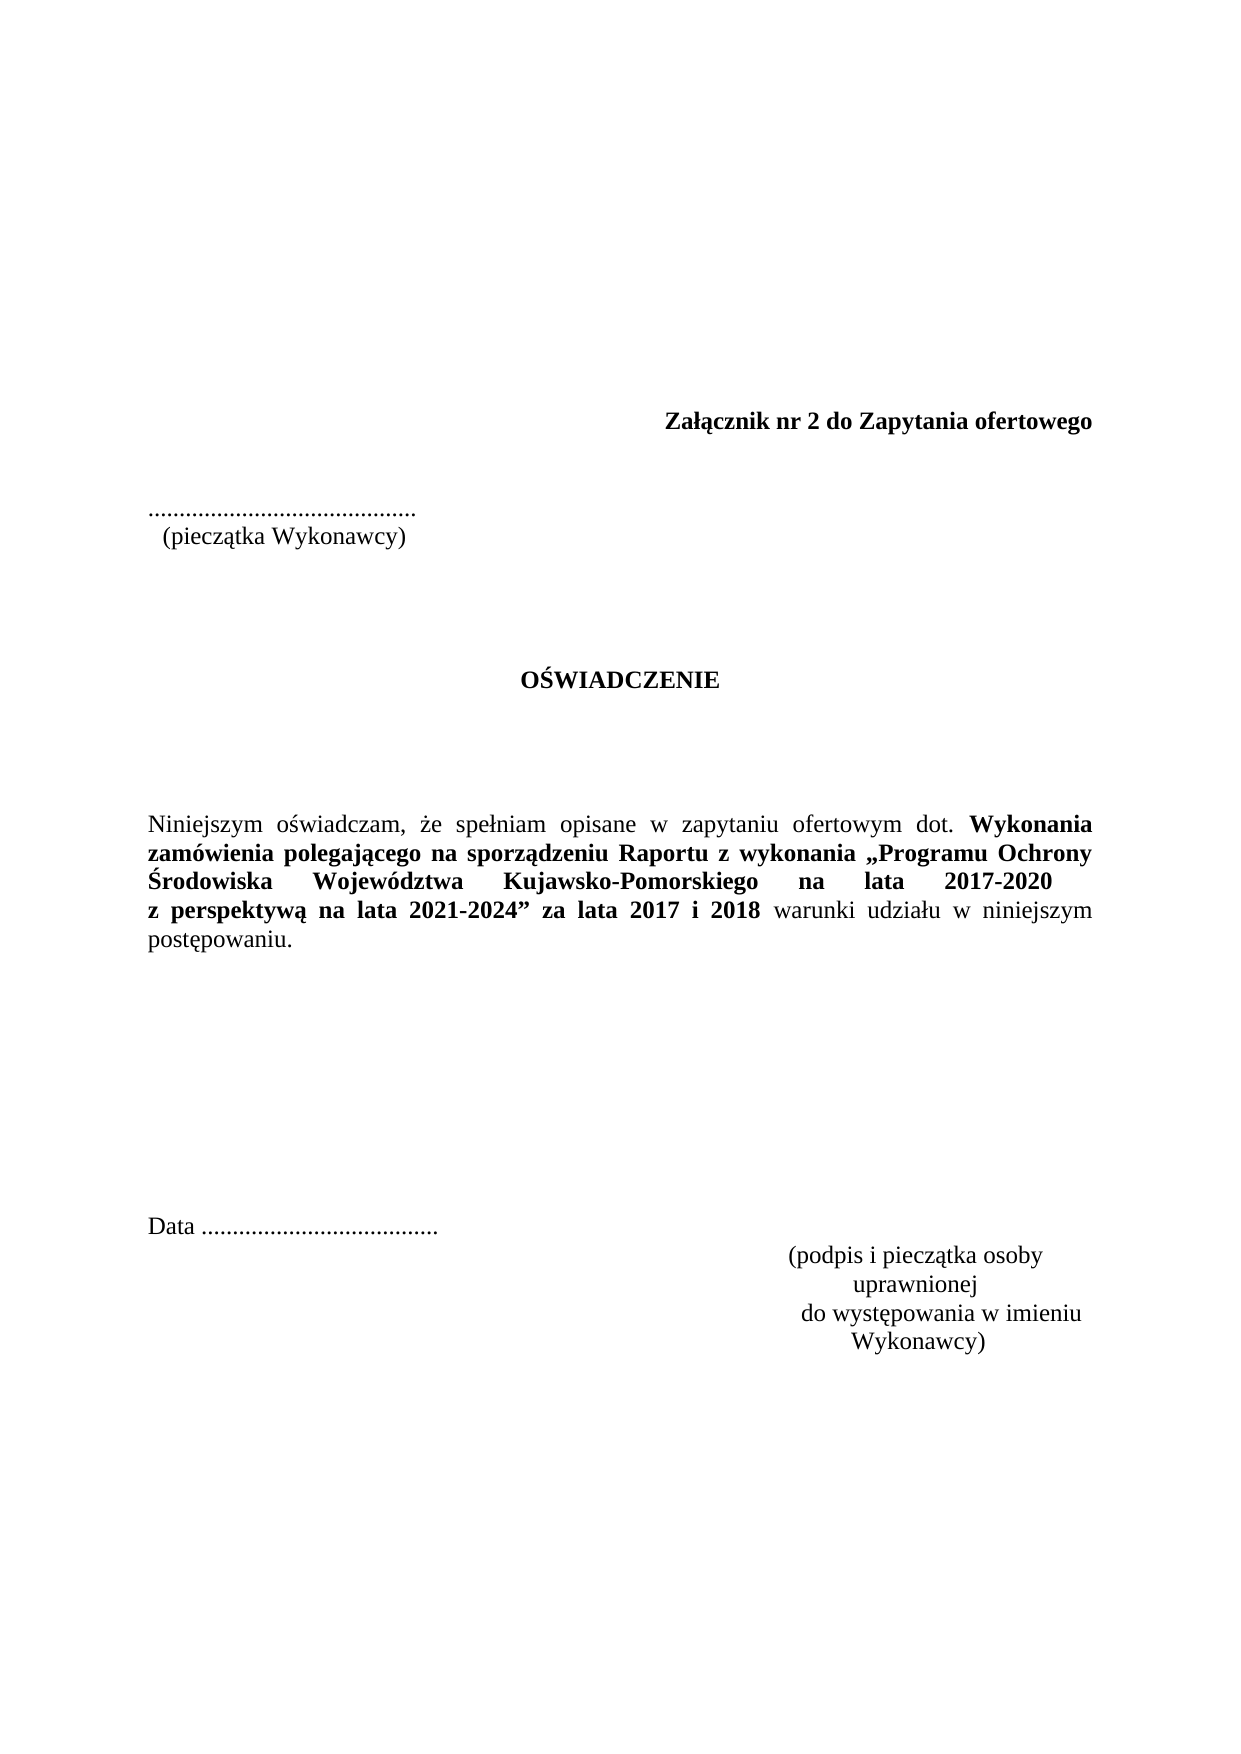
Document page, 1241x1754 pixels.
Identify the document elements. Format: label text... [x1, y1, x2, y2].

text Wykonawcy) [738, 1326, 1093, 1355]
list (podpis i pieczątka osoby uprawnionej [738, 1240, 1093, 1298]
text Załącznik nr 2 do Zapytania ofertowego [517, 406, 1093, 435]
text OŚWIADCZENIE [148, 665, 1093, 694]
text (pieczątka Wykonawcy) [162, 521, 448, 550]
list Data ...................................... [148, 1211, 1093, 1240]
text ........................................... [148, 493, 448, 521]
text Niniejszym oświadczam, że spełniam opisane w zapytaniu ofertowym dot. Wykonania zamówienia polegającego na sporządzeniu Raportu z wykonania „Programu Ochrony Środowiska Województwa Kujawsko-Pomorskiego na lata 2017-2020 z perspektywą na lata 2021-2024” za lata 2017 i 2018 warunki udziału w niniejszym postępowaniu. [148, 809, 1093, 953]
text do występowania w imieniu [738, 1298, 1093, 1326]
